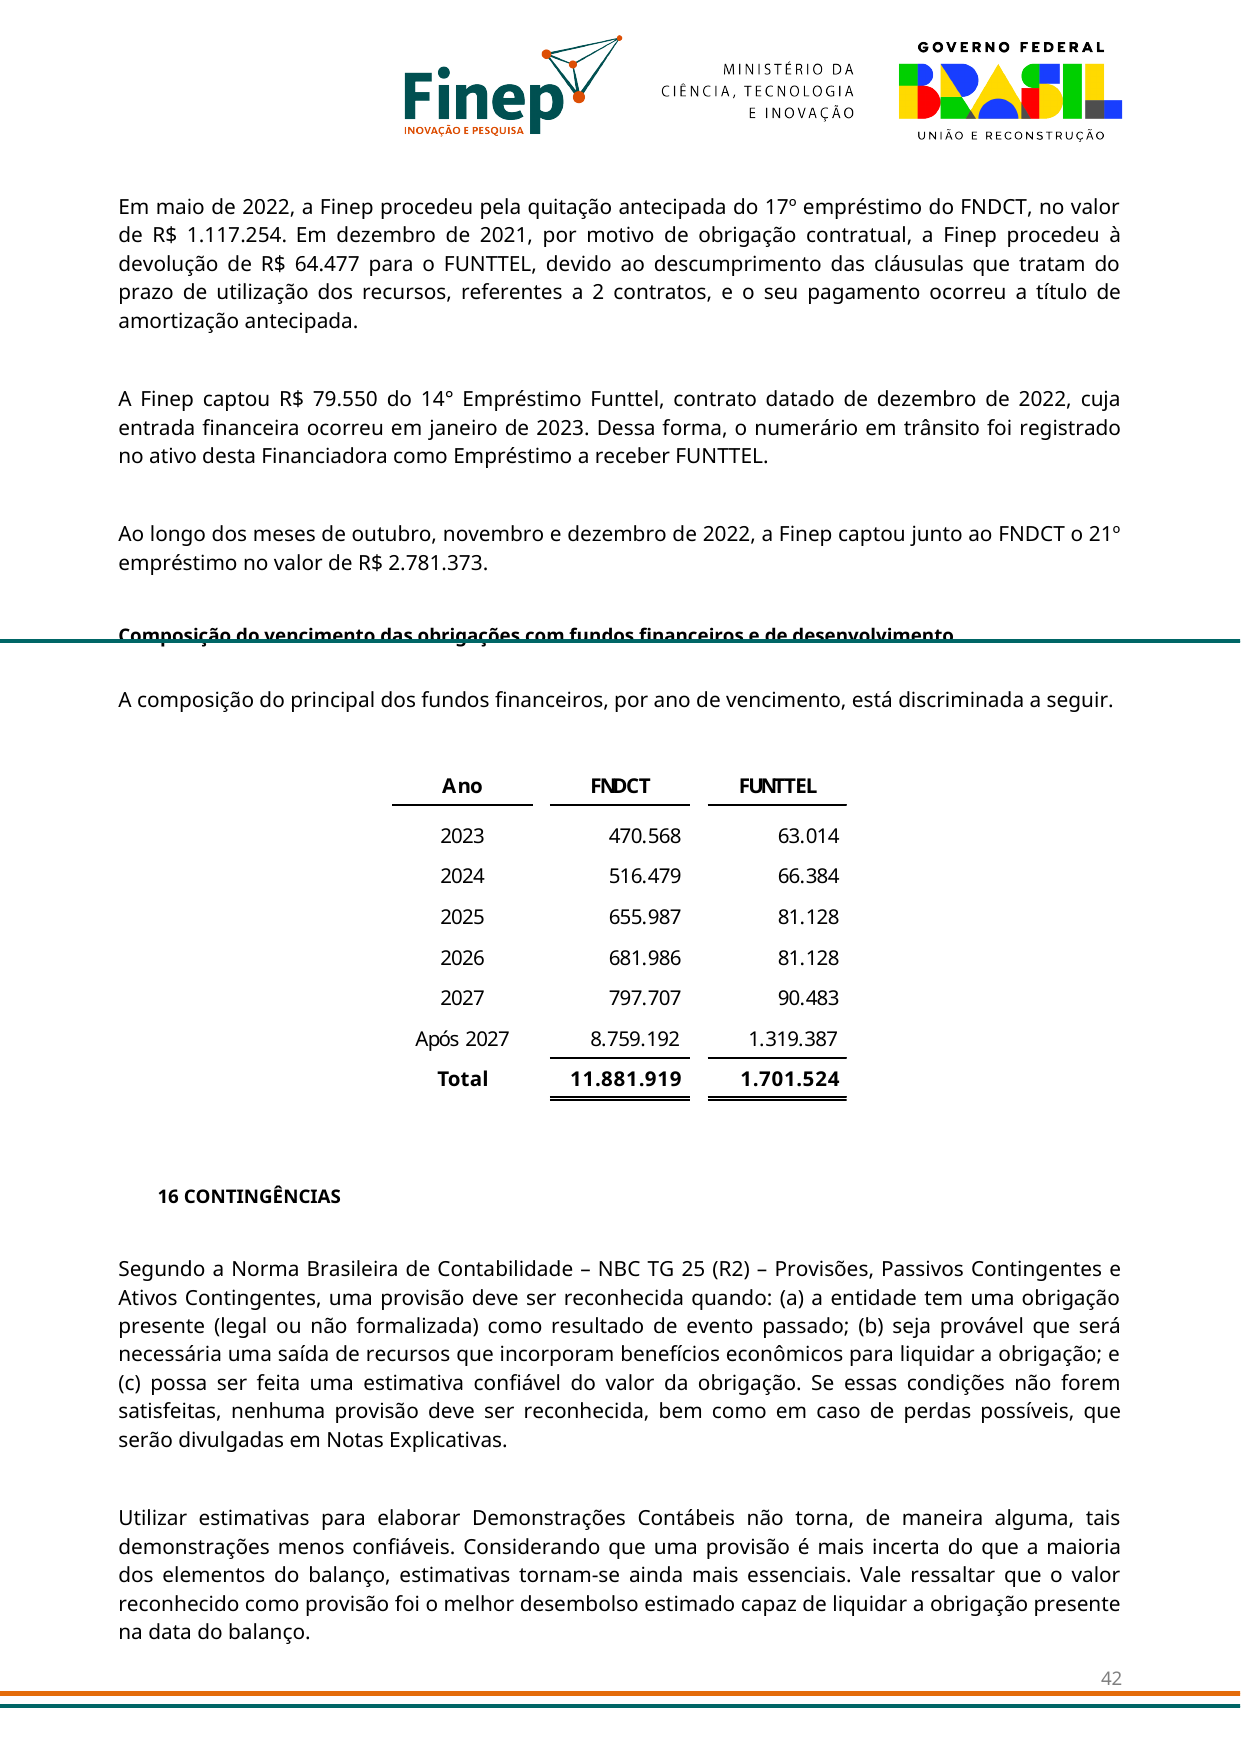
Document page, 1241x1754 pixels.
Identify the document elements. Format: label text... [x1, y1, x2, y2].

text Ao longo dos meses de outubro, novembro e dezembro de 2022, a Finep captou junto ao FNDCT o 21º empréstimo no valor de R$ 2.781.373. [118, 519, 1122, 576]
subtitle 16 Contingências [118, 1183, 1122, 1208]
text A Finep captou R$ 79.550 do 14° Empréstimo Funttel, contrato datado de dezembro de 2022, cuja entrada financeira ocorreu em janeiro de 2023. Dessa forma, o numerário em trânsito foi registrado no ativo desta Financiadora como Empréstimo a receber FUNTTEL. [118, 384, 1122, 469]
text Utilizar estimativas para elaborar Demonstrações Contábeis não torna, de maneira alguma, tais demonstrações menos confiáveis. Considerando que uma provisão é mais incerta do que a maioria dos elementos do balanço, estimativas tornam-se ainda mais essenciais. Vale ressaltar que o valor reconhecido como provisão foi o melhor desembolso estimado capaz de liquidar a obrigação presente na data do balanço. [118, 1503, 1122, 1646]
subtitle [118, 643, 1122, 648]
text Em maio de 2022, a Finep procedeu pela quitação antecipada do 17º empréstimo do FNDCT, no valor de R$ 1.117.254. Em dezembro de 2021, por motivo de obrigação contratual, a Finep procedeu à devolução de R$ 64.477 para o FUNTTEL, devido ao descumprimento das cláusulas que tratam do prazo de utilização dos recursos, referentes a 2 contratos, e o seu pagamento ocorreu a título de amortização antecipada. [118, 192, 1122, 334]
picture [404, 35, 1123, 142]
text Segundo a Norma Brasileira de Contabilidade – NBC TG 25 (R2) – Provisões, Passivos Contingentes e Ativos Contingentes, uma provisão deve ser reconhecida quando: (a) a entidade tem uma obrigação presente (legal ou não formalizada) como resultado de evento passado; (b) seja provável que será necessária uma saída de recursos que incorporam benefícios econômicos para liquidar a obrigação; e (c) possa ser feita uma estimativa confiável do valor da obrigação. Se essas condições não forem satisfeitas, nenhuma provisão deve ser reconhecida, bem como em caso de perdas possíveis, que serão divulgadas em Notas Explicativas. [118, 1254, 1122, 1453]
subtitle Composição do vencimento das obrigações com fundos financeiros e de desenvolvimento [118, 622, 1122, 639]
text A composição do principal dos fundos financeiros, por ano de vencimento, está discriminada a seguir. [118, 685, 1122, 714]
